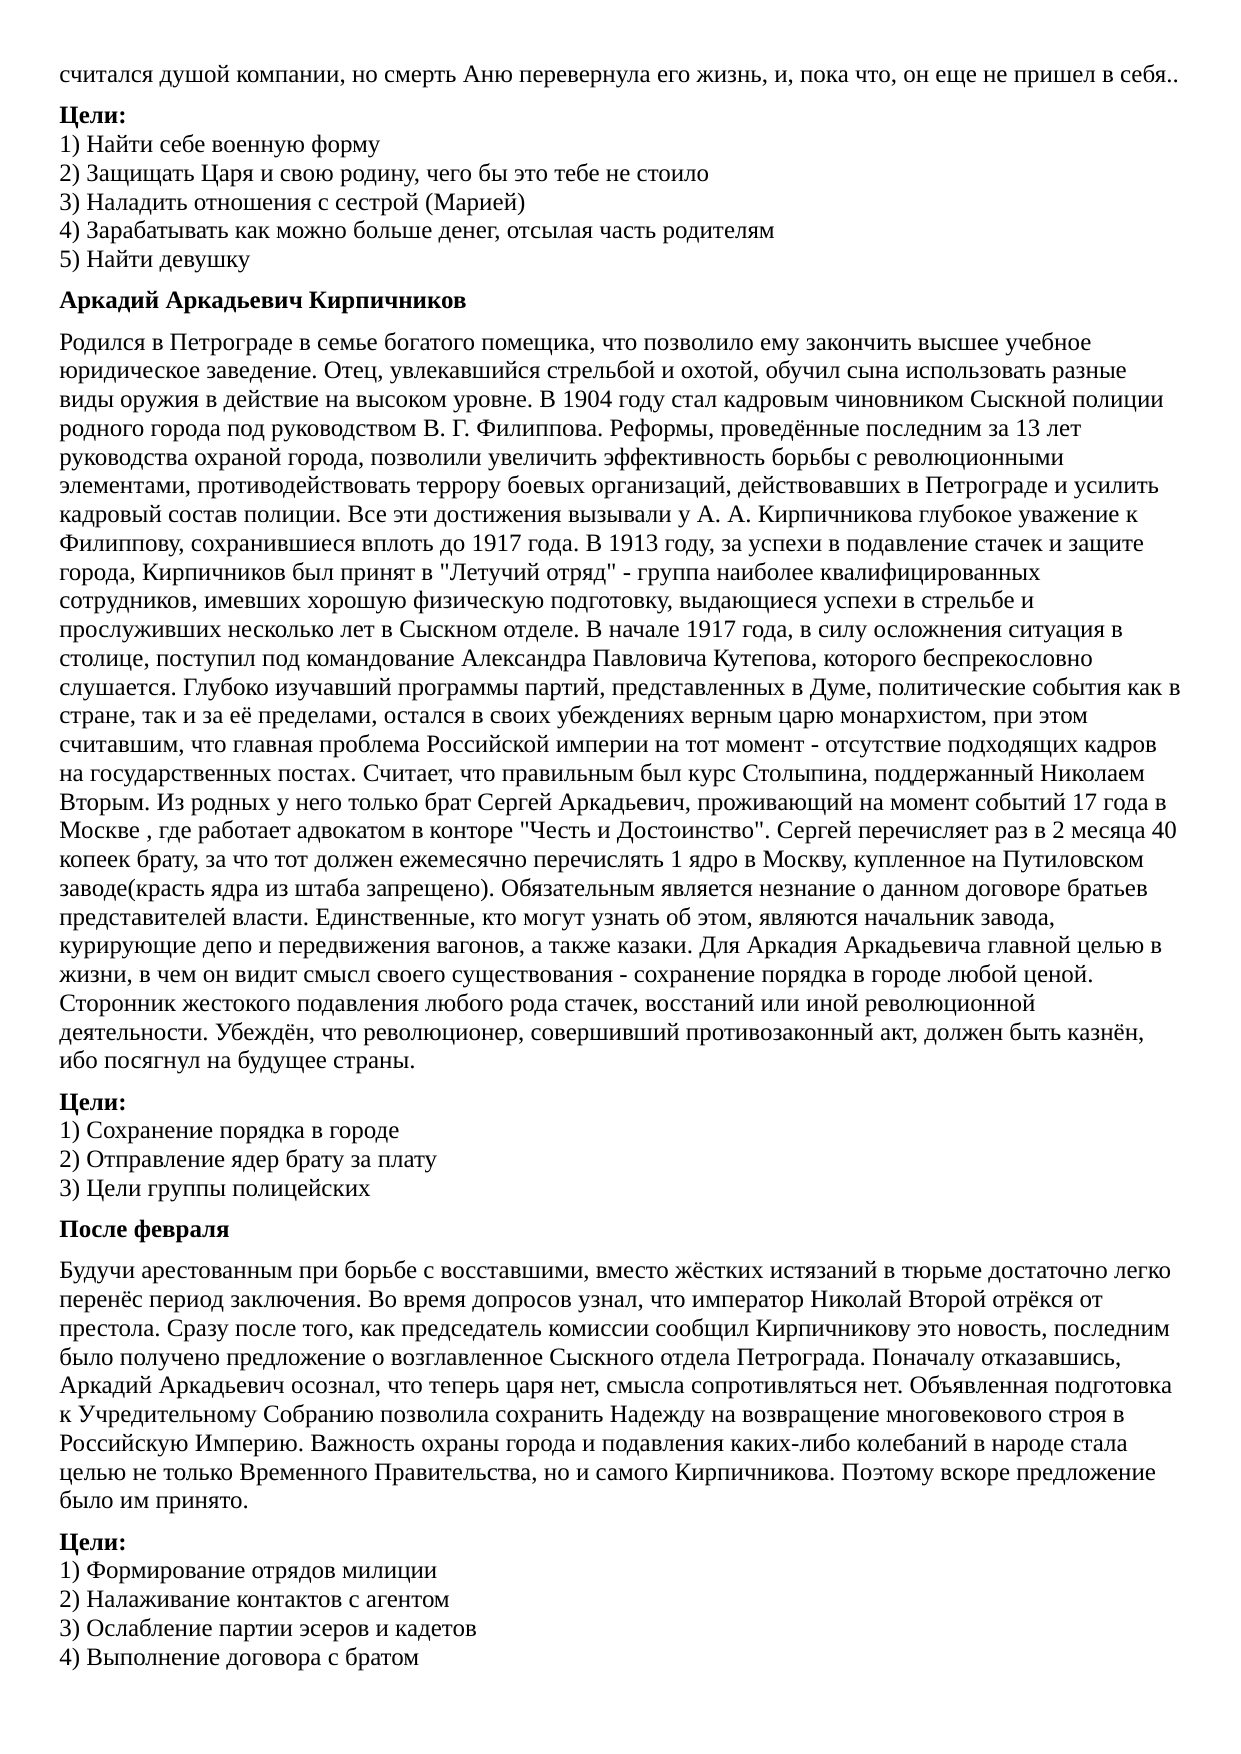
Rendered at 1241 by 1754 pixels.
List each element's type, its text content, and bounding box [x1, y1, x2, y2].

text После февраля [59, 1214, 1181, 1243]
text Родился в Петрограде в семье богатого помещика, что позволило ему закончить высшее учебное юридическое заведение. Отец, увлекавшийся стрельбой и охотой, обучил сына использовать разные виды оружия в действие на высоком уровне. В 1904 году стал кадровым чиновником Сыскной полиции родного города под руководством В. Г. Филиппова. Реформы, проведённые последним за 13 лет руководства охраной города, позволили увеличить эффективность борьбы с революционными элементами, противодействовать террору боевых организаций, действовавших в Петрограде и усилить кадровый состав полиции. Все эти достижения вызывали у А. А. Кирпичникова глубокое уважение к Филиппову, сохранившиеся вплоть до 1917 года. В 1913 году, за успехи в подавление стачек и защите города, Кирпичников был принят в "Летучий отряд" - группа наиболее квалифицированных сотрудников, имевших хорошую физическую подготовку, выдающиеся успехи в стрельбе и прослуживших несколько лет в Сыскном отделе. В начале 1917 года, в силу осложнения ситуация в столице, поступил под командование Александра Павловича Кутепова, которого беспрекословно слушается. Глубоко изучавший программы партий, представленных в Думе, политические события как в стране, так и за её пределами, остался в своих убеждениях верным царю монархистом, при этом считавшим, что главная проблема Российской империи на тот момент - отсутствие подходящих кадров на государственных постах. Считает, что правильным был курс Столыпина, поддержанный Николаем Вторым. Из родных у него только брат Сергей Аркадьевич, проживающий на момент событий 17 года в Москве , где работает адвокатом в конторе "Честь и Достоинство". Сергей перечисляет раз в 2 месяца 40 копеек брату, за что тот должен ежемесячно перечислять 1 ядро в Москву, купленное на Путиловском заводе(красть ядра из штаба запрещено). Обязательным является незнание о данном договоре братьев представителей власти. Единственные, кто могут узнать об этом, являются начальник завода, курирующие депо и передвижения вагонов, а также казаки. Для Аркадия Аркадьевича главной целью в жизни, в чем он видит смысл своего существования - сохранение порядка в городе любой ценой. Сторонник жестокого подавления любого рода стачек, восстаний или иной революционной деятельности. Убеждён, что революционер, совершивший противозаконный акт, должен быть казнён, ибо посягнул на будущее страны. [59, 327, 1181, 1074]
text Будучи арестованным при борьбе с восставшими, вместо жёстких истязаний в тюрьме достаточно легко перенёс период заключения. Во время допросов узнал, что император Николай Второй отрёкся от престола. Сразу после того, как председатель комиссии сообщил Кирпичникову это новость, последним было получено предложение о возглавленное Сыскного отдела Петрограда. Поначалу отказавшись, Аркадий Аркадьевич осознал, что теперь царя нет, смысла сопротивляться нет. Объявленная подготовка к Учредительному Собранию позволила сохранить Надежду на возвращение многовекового строя в Российскую Империю. Важность охраны города и подавления каких-либо колебаний в народе стала целью не только Временного Правительства, но и самого Кирпичникова. Поэтому вскоре предложение было им принято. [59, 1255, 1181, 1514]
text Аркадий Аркадьевич Кирпичников [59, 285, 1181, 314]
text Цели: 1) Формирование отрядов милиции 2) Налаживание контактов с агентом 3) Ослабление партии эсеров и кадетов 4) Выполнение договора с братом [59, 1527, 1181, 1670]
text считался душой компании, но смерть Аню перевернула его жизнь, и, пока что, он еще не пришел в себя.. [59, 59, 1181, 88]
text Цели: 1) Сохранение порядка в городе 2) Отправление ядер брату за плату 3) Цели группы полицейских [59, 1087, 1181, 1202]
text Цели: 1) Найти себе военную форму 2) Защищать Царя и свою родину, чего бы это тебе не стоило 3) Наладить отношения с сестрой (Марией) 4) Зарабатывать как можно больше денег, отсылая часть родителям 5) Найти девушку [59, 100, 1181, 273]
